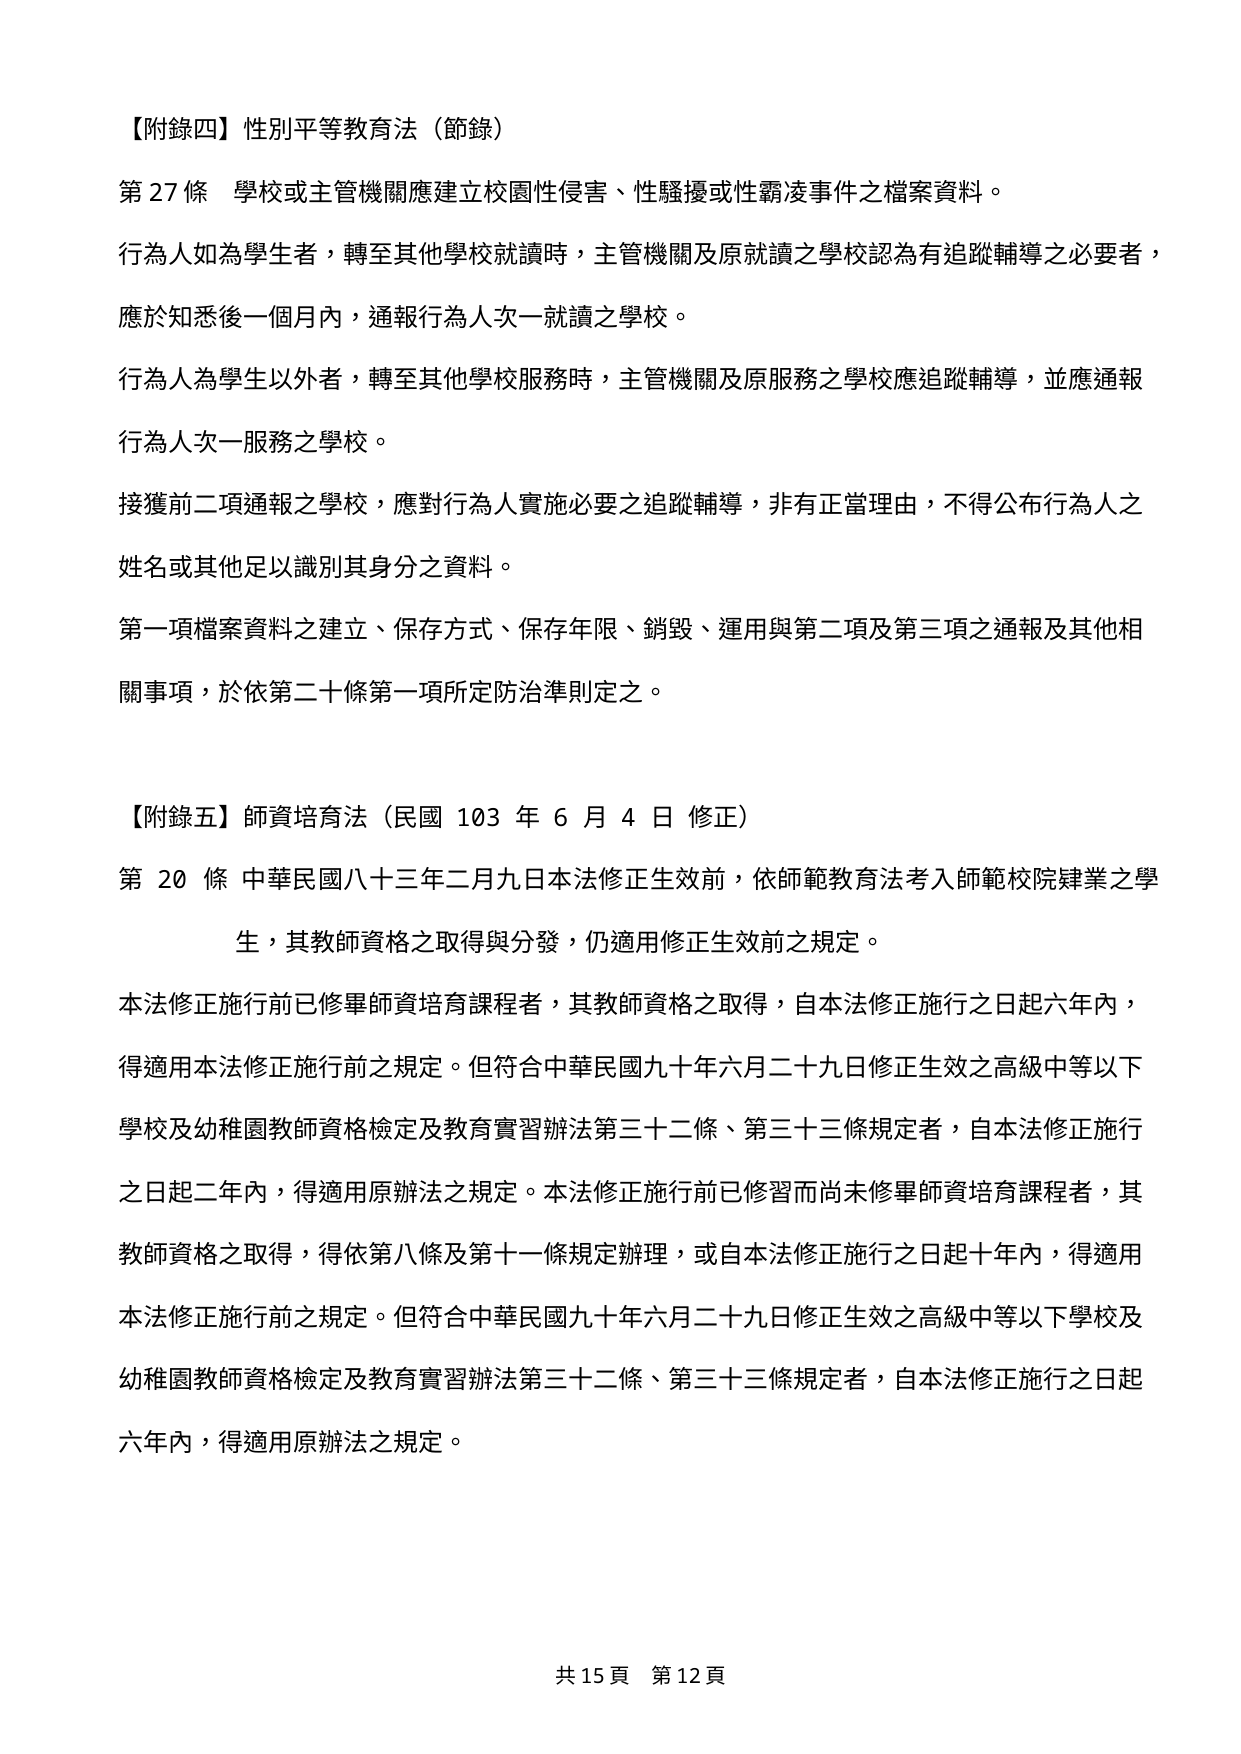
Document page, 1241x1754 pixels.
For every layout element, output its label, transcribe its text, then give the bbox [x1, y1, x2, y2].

text 接獲前二項通報之學校，應對行為人實施必要之追蹤輔導，非有正當理由，不得公布行為人之姓名或其他足以識別其身分之資料。 [118, 461, 1162, 586]
text 行為人為學生以外者，轉至其他學校服務時，主管機關及原服務之學校應追蹤輔導，並應通報行為人次一服務之學校。 [118, 336, 1162, 461]
text 行為人如為學生者，轉至其他學校就讀時，主管機關及原就讀之學校認為有追蹤輔導之必要者，應於知悉後一個月內，通報行為人次一就讀之學校。 [118, 211, 1162, 336]
text 本法修正施行前已修畢師資培育課程者，其教師資格之取得，自本法修正施行之日起六年內，得適用本法修正施行前之規定。但符合中華民國九十年六月二十九日修正生效之高級中等以下學校及幼稚園教師資格檢定及教育實習辦法第三十二條、第三十三條規定者，自本法修正施行之日起二年內，得適用原辦法之規定。本法修正施行前已修習而尚未修畢師資培育課程者，其教師資格之取得，得依第八條及第十一條規定辦理，或自本法修正施行之日起十年內，得適用本法修正施行前之規定。但符合中華民國九十年六月二十九日修正生效之高級中等以下學校及幼稚園教師資格檢定及教育實習辦法第三十二條、第三十三條規定者，自本法修正施行之日起六年內，得適用原辦法之規定。 [118, 961, 1162, 1461]
text 第27條 學校或主管機關應建立校園性侵害、性騷擾或性霸凌事件之檔案資料。 [118, 148, 1162, 211]
text 【附錄四】性別平等教育法（節錄） [118, 86, 1162, 148]
text 【附錄五】師資培育法（民國 103 年 6 月 4 日 修正） [118, 773, 1162, 836]
text 第 20 條 中華民國八十三年二月九日本法修正生效前，依師範教育法考入師範校院肄業之學生，其教師資格之取得與分發，仍適用修正生效前之規定。 [118, 836, 1162, 961]
text 第一項檔案資料之建立、保存方式、保存年限、銷毀、運用與第二項及第三項之通報及其他相關事項，於依第二十條第一項所定防治準則定之。 [118, 586, 1162, 711]
